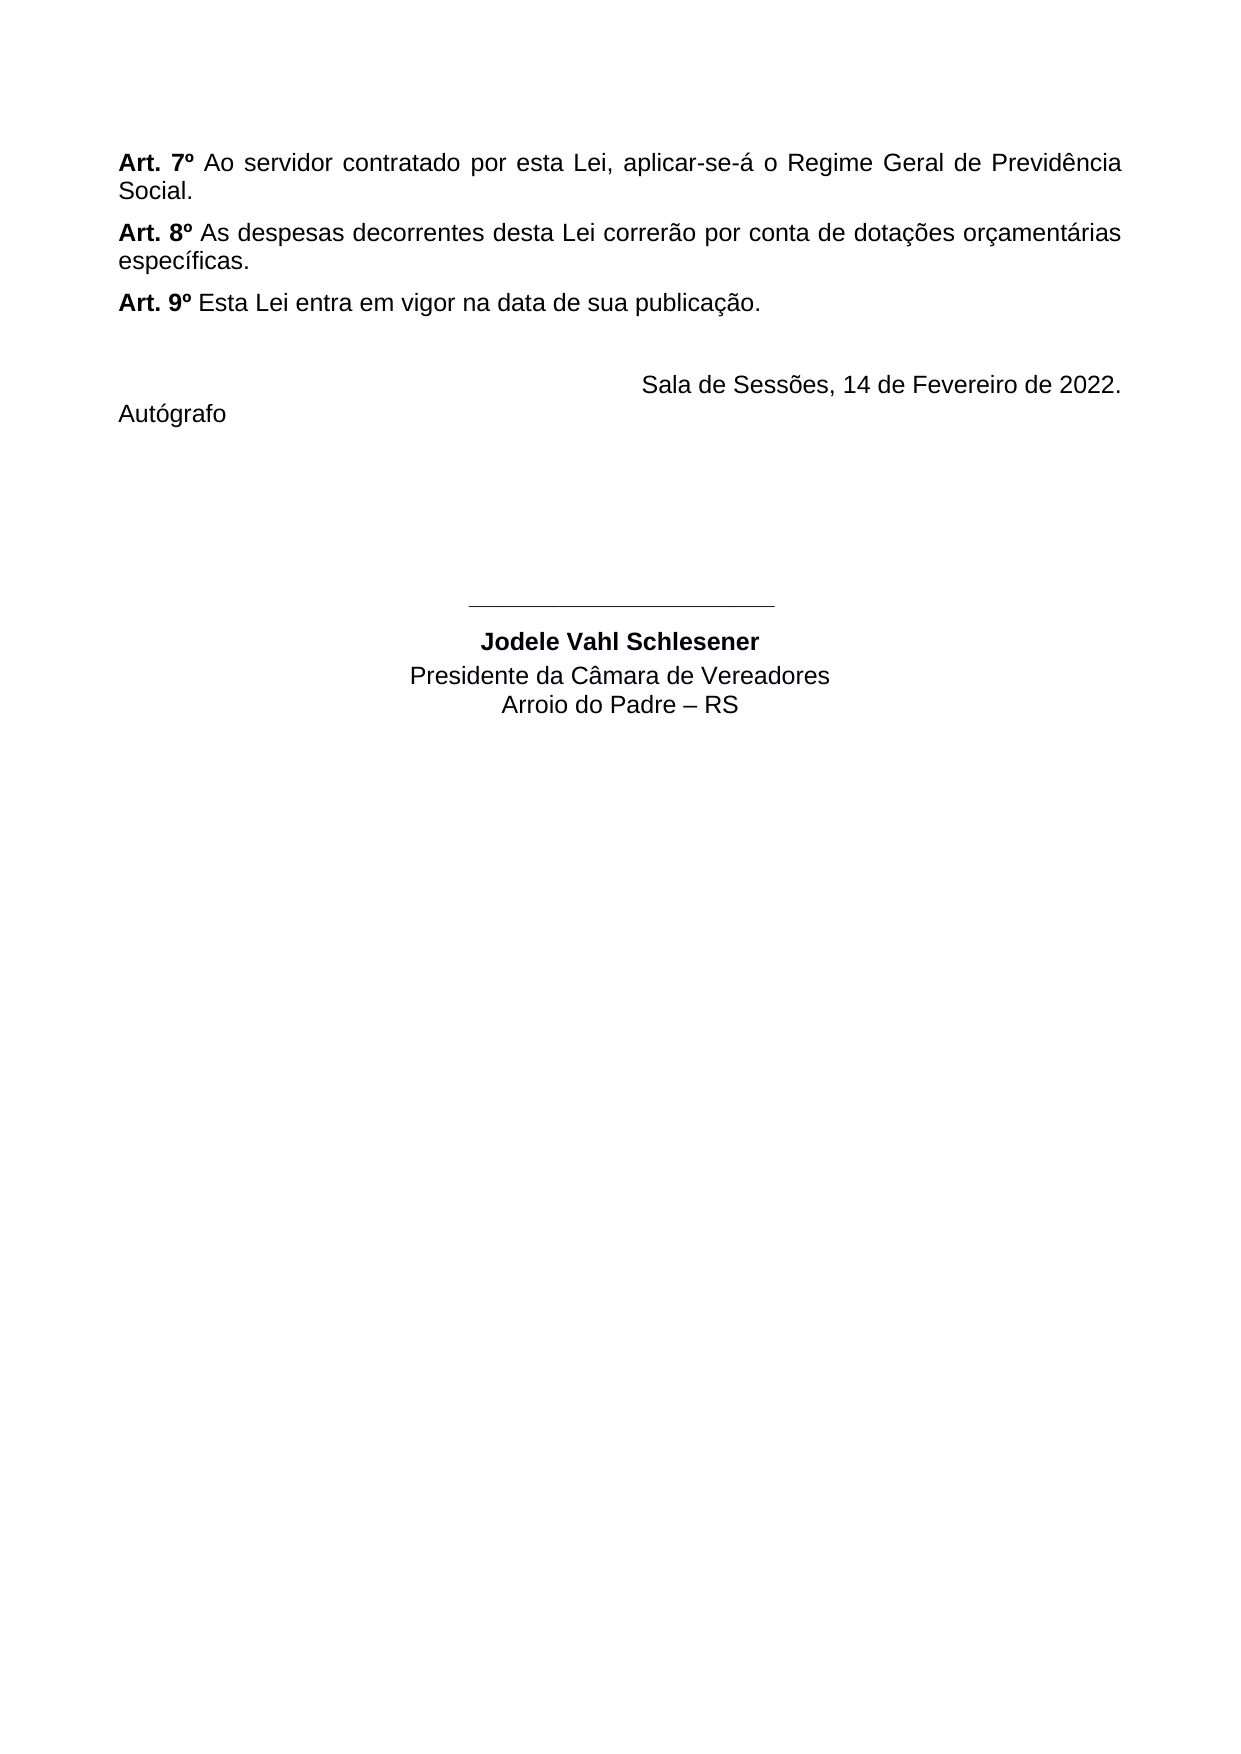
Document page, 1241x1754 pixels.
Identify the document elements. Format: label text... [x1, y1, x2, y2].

text Art. 8º As despesas decorrentes desta Lei correrão por conta de dotações orçamentárias específicas. [118, 218, 1122, 275]
text Autógrafo [118, 399, 1122, 428]
text ______________________ [118, 581, 1122, 610]
text Presidente da Câmara de Vereadores [118, 661, 1122, 690]
text Sala de Sessões, 14 de Fevereiro de 2022. [118, 370, 1122, 399]
text Arroio do Padre – RS [118, 690, 1122, 718]
text Art. 7º Ao servidor contratado por esta Lei, aplicar-se-á o Regime Geral de Previdência Social. [118, 148, 1122, 205]
text Jodele Vahl Schlesener [118, 626, 1122, 655]
text Art. 9º Esta Lei entra em vigor na data de sua publicação. [118, 288, 1122, 316]
